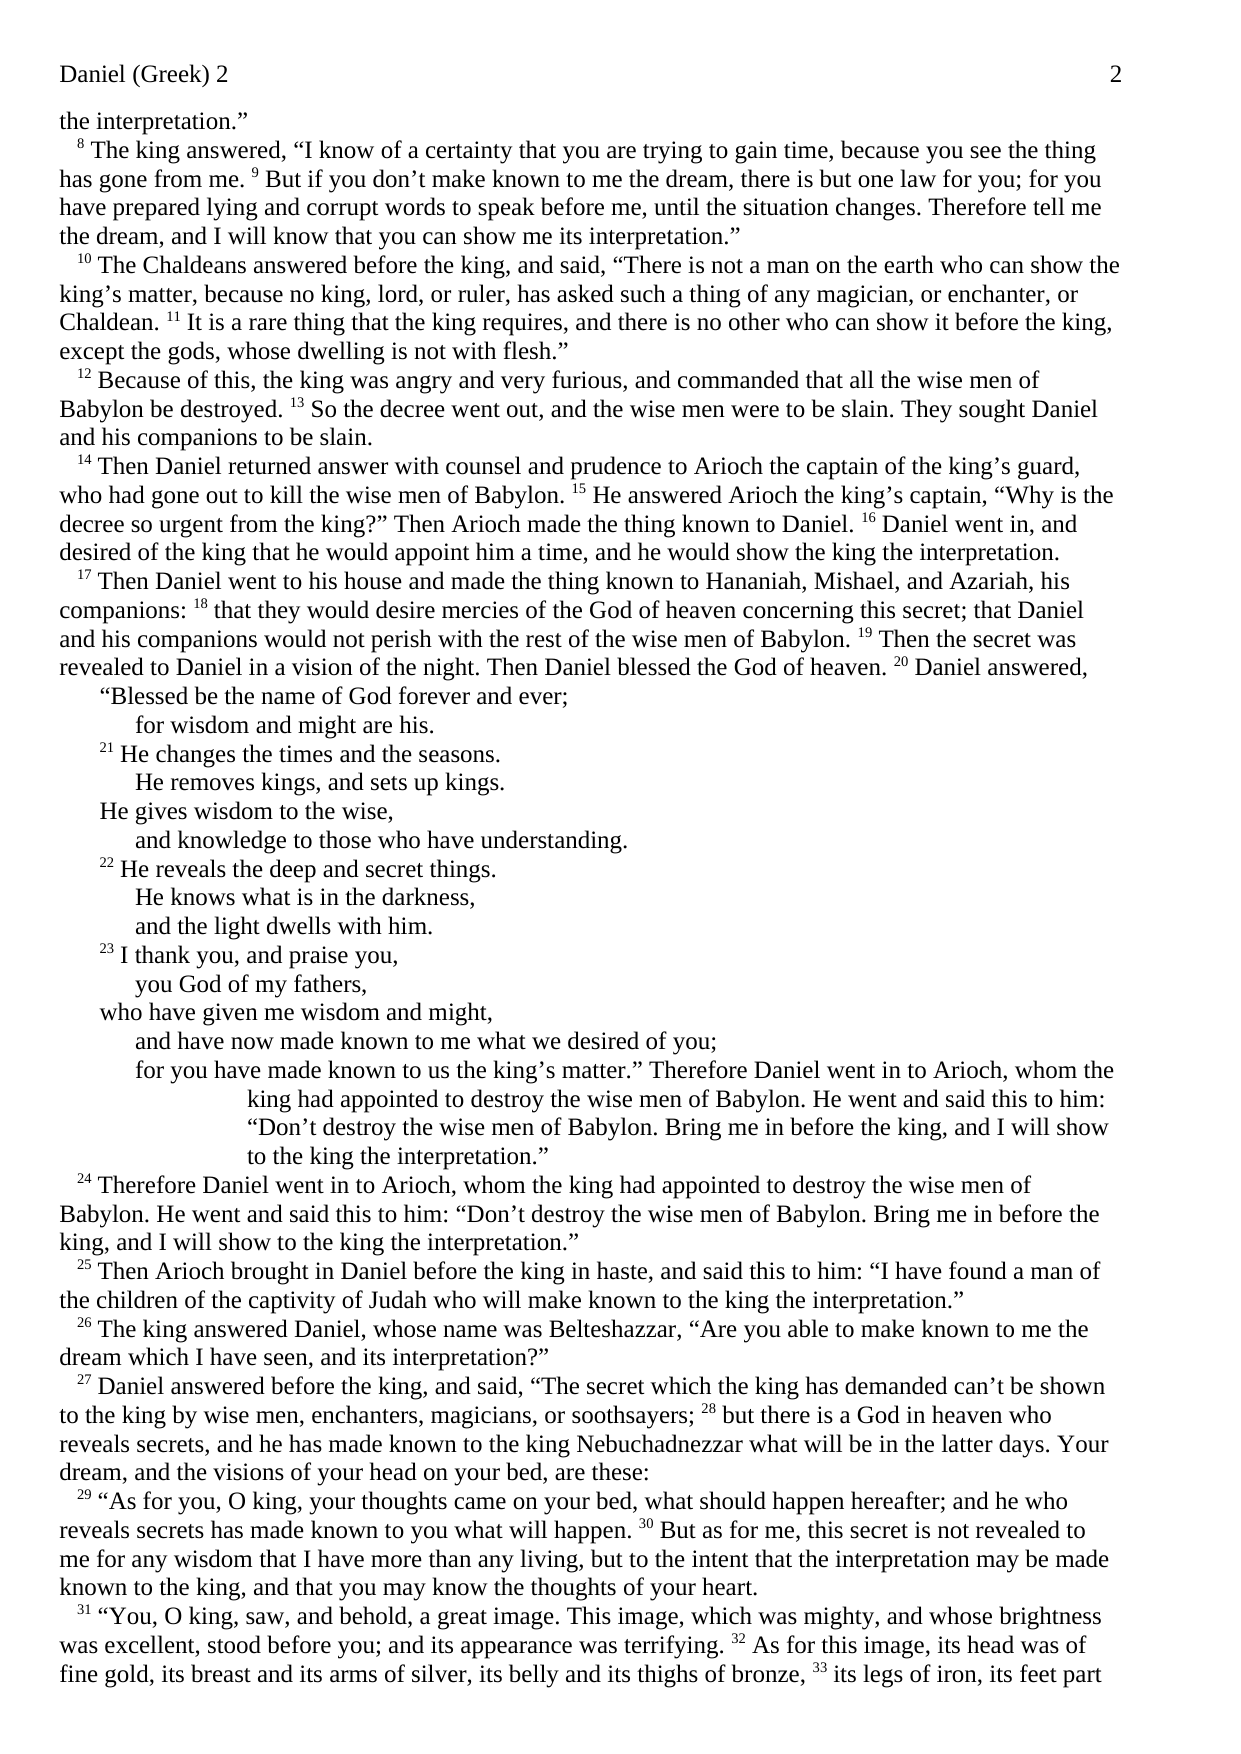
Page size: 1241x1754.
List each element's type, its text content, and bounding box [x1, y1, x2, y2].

text 23 I thank you, and praise you, [99, 940, 1122, 969]
text 14 Then Daniel returned answer with counsel and prudence to Arioch the captain of the king’s guard, who had gone out to kill the wise men of Babylon. 15 He answered Arioch the king’s captain, “Why is the decree so urgent from the king?” Then Arioch made the thing known to Daniel. 16 Daniel went in, and desired of the king that he would appoint him a time, and he would show the king the interpretation. [59, 451, 1122, 566]
text 21 He changes the times and the seasons. [99, 739, 1122, 767]
text 22 He reveals the deep and secret things. [99, 854, 1122, 882]
text and the light dwells with him. [135, 911, 1122, 940]
text He removes kings, and sets up kings. [135, 767, 1122, 796]
text and knowledge to those who have understanding. [135, 825, 1122, 854]
text “Blessed be the name of God forever and ever; [99, 681, 1122, 710]
text for you have made known to us the king’s matter.” Therefore Daniel went in to Arioch, whom the king had appointed to destroy the wise men of Babylon. He went and said this to him: “Don’t destroy the wise men of Babylon. Bring me in before the king, and I will show to the king the interpretation.” [135, 1055, 1122, 1170]
text 27 Daniel answered before the king, and said, “The secret which the king has demanded can’t be shown to the king by wise men, enchanters, magicians, or soothsayers; 28 but there is a God in heaven who reveals secrets, and he has made known to the king Nebuchadnezzar what will be in the latter days. Your dream, and the visions of your head on your bed, are these: [59, 1371, 1122, 1486]
text He knows what is in the darkness, [135, 882, 1122, 911]
text the interpretation.” [59, 106, 1122, 135]
text and have now made known to me what we desired of you; [135, 1026, 1122, 1055]
text 17 Then Daniel went to his house and made the thing known to Hananiah, Mishael, and Azariah, his companions: 18 that they would desire mercies of the God of heaven concerning this secret; that Daniel and his companions would not perish with the rest of the wise men of Babylon. 19 Then the secret was revealed to Daniel in a vision of the night. Then Daniel blessed the God of heaven. 20 Daniel answered, [59, 566, 1122, 681]
text 24 Therefore Daniel went in to Arioch, whom the king had appointed to destroy the wise men of Babylon. He went and said this to him: “Don’t destroy the wise men of Babylon. Bring me in before the king, and I will show to the king the interpretation.” [59, 1170, 1122, 1256]
text 25 Then Arioch brought in Daniel before the king in haste, and said this to him: “I have found a man of the children of the captivity of Judah who will make known to the king the interpretation.” [59, 1256, 1122, 1314]
text 8 The king answered, “I know of a certainty that you are trying to gain time, because you see the thing has gone from me. 9 But if you don’t make known to me the dream, there is but one law for you; for you have prepared lying and corrupt words to speak before me, until the situation changes. Therefore tell me the dream, and I will know that you can show me its interpretation.” [59, 135, 1122, 250]
text 10 The Chaldeans answered before the king, and said, “There is not a man on the earth who can show the king’s matter, because no king, lord, or ruler, has asked such a thing of any magician, or enchanter, or Chaldean. 11 It is a rare thing that the king requires, and there is no other who can show it before the king, except the gods, whose dwelling is not with flesh.” [59, 250, 1122, 365]
text 26 The king answered Daniel, whose name was Belteshazzar, “Are you able to make known to me the dream which I have seen, and its interpretation?” [59, 1314, 1122, 1371]
text He gives wisdom to the wise, [99, 796, 1122, 825]
text 29 “As for you, O king, your thoughts came on your bed, what should happen hereafter; and he who reveals secrets has made known to you what will happen. 30 But as for me, this secret is not revealed to me for any wisdom that I have more than any living, but to the intent that the interpretation may be made known to the king, and that you may know the thoughts of your heart. [59, 1486, 1122, 1601]
text you God of my fathers, [135, 969, 1122, 997]
text 12 Because of this, the king was angry and very furious, and commanded that all the wise men of Babylon be destroyed. 13 So the decree went out, and the wise men were to be slain. They sought Daniel and his companions to be slain. [59, 365, 1122, 451]
text 31 “You, O king, saw, and behold, a great image. This image, which was mighty, and whose brightness was excellent, stood before you; and its appearance was terrifying. 32 As for this image, its head was of fine gold, its breast and its arms of silver, its belly and its thighs of bronze, 33 its legs of iron, its feet part [59, 1601, 1122, 1687]
text who have given me wisdom and might, [99, 997, 1122, 1026]
text for wisdom and might are his. [135, 710, 1122, 739]
